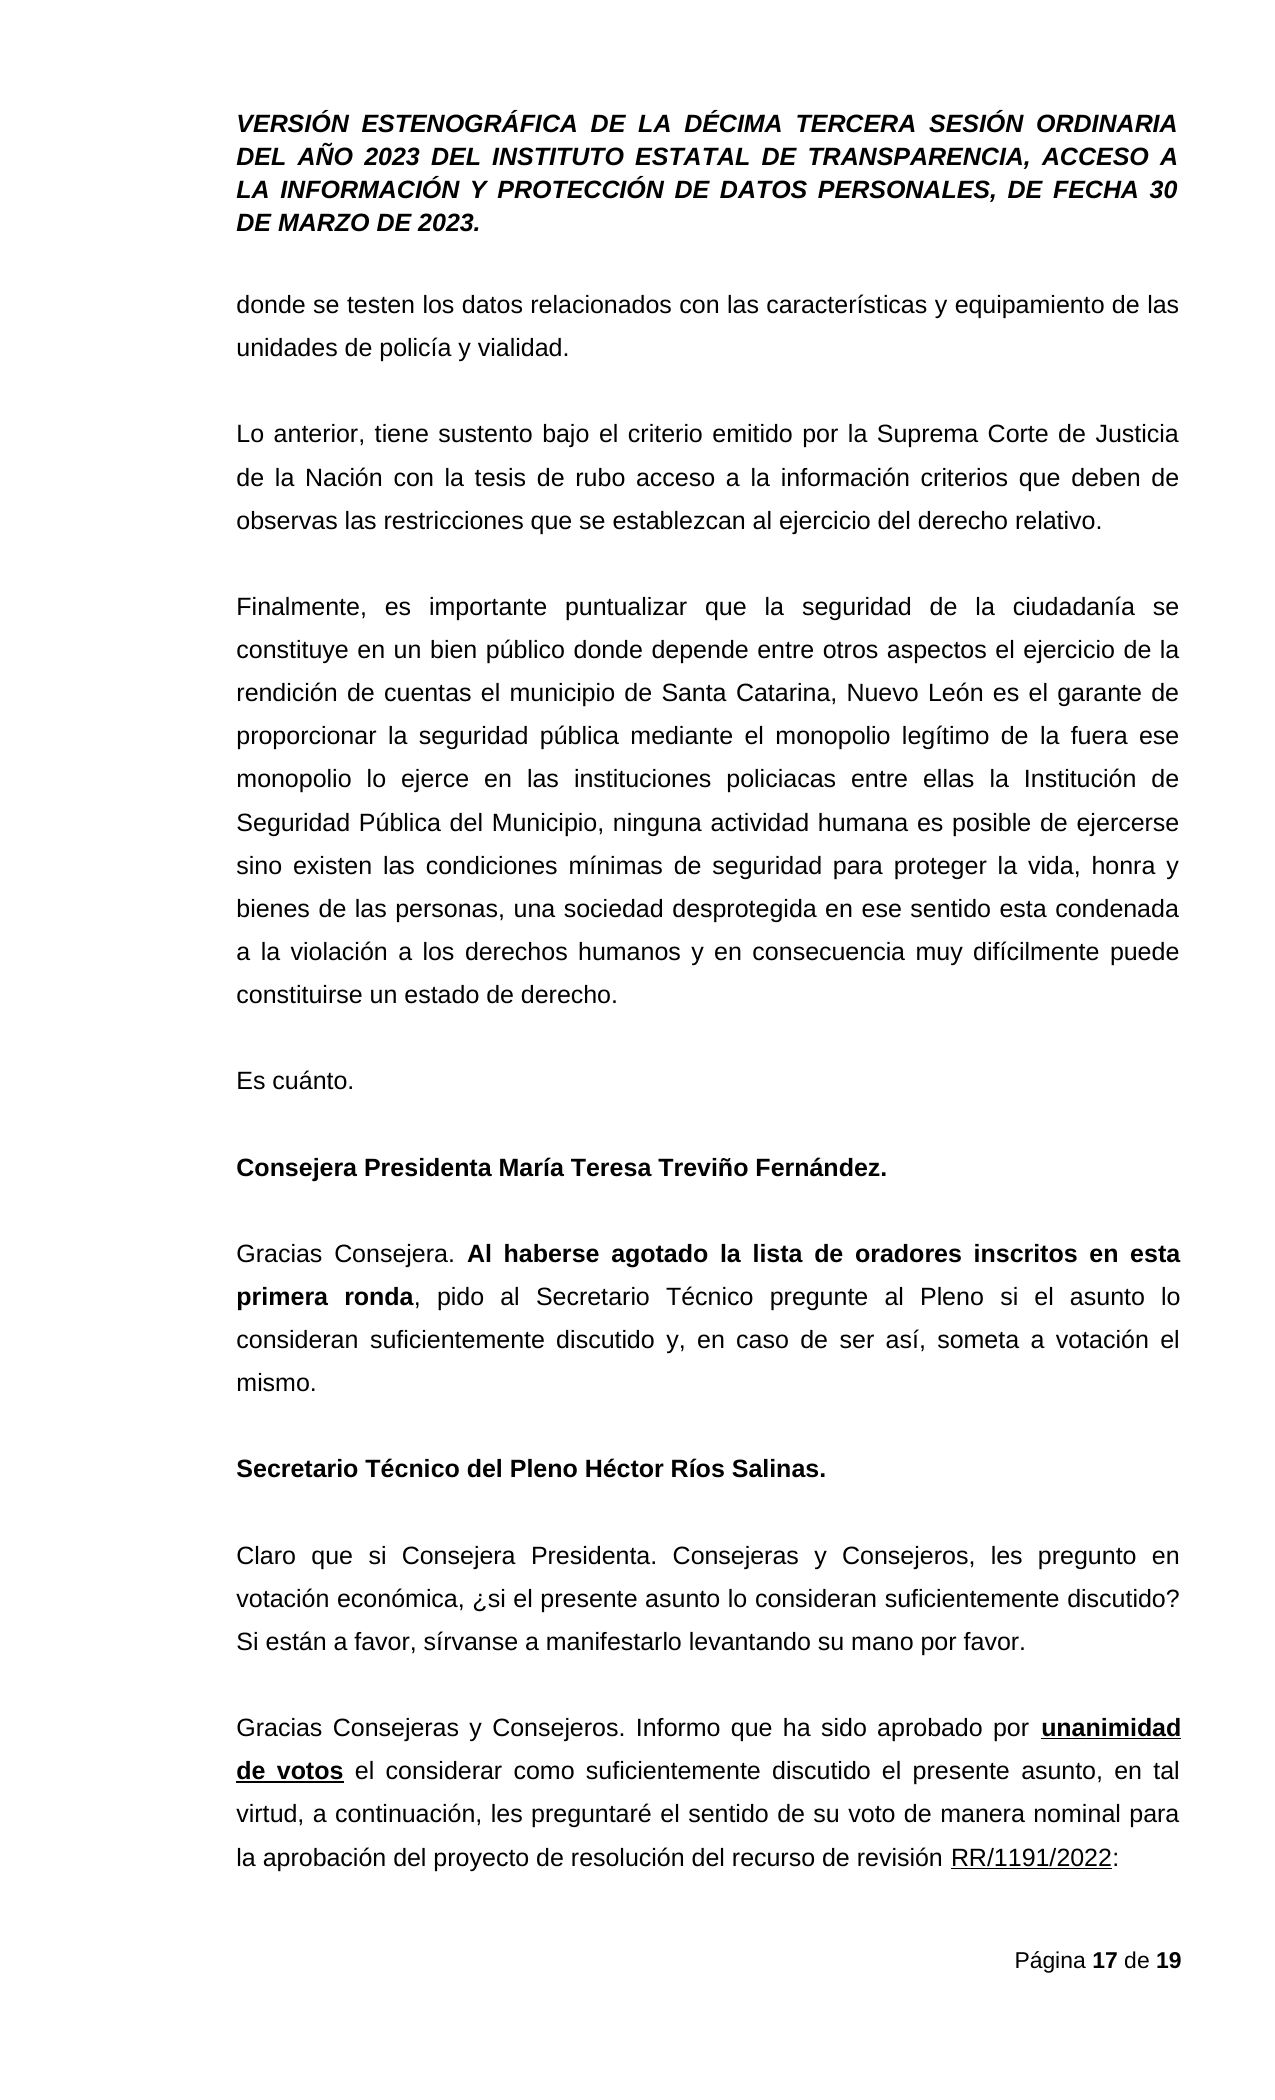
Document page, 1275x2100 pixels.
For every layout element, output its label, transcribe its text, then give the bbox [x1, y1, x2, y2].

text Es cuánto. [236, 1066, 1181, 1095]
text Secretario Técnico del Pleno Héctor Ríos Salinas. [236, 1454, 1181, 1483]
text Gracias Consejeras y Consejeros. Informo que ha sido aprobado por unanimidad de votos el considerar como suficientemente discutido el presente asunto, en tal virtud, a continuación, les preguntaré el sentido de su voto de manera nominal para la aprobación del proyecto de resolución del recurso de revisión RR/1191/2022: [236, 1713, 1181, 1871]
text Finalmente, es importante puntualizar que la seguridad de la ciudadanía se constituye en un bien público donde depende entre otros aspectos el ejercicio de la rendición de cuentas el municipio de Santa Catarina, Nuevo León es el garante de proporcionar la seguridad pública mediante el monopolio legítimo de la fuera ese monopolio lo ejerce en las instituciones policiacas entre ellas la Institución de Seguridad Pública del Municipio, ninguna actividad humana es posible de ejercerse sino existen las condiciones mínimas de seguridad para proteger la vida, honra y bienes de las personas, una sociedad desprotegida en ese sentido esta condenada a la violación a los derechos humanos y en consecuencia muy difícilmente puede constituirse un estado de derecho. [236, 592, 1181, 1009]
text Gracias Consejera. Al haberse agotado la lista de oradores inscritos en esta primera ronda, pido al Secretario Técnico pregunte al Pleno si el asunto lo consideran suficientemente discutido y, en caso de ser así, someta a votación el mismo. [236, 1239, 1181, 1397]
text Lo anterior, tiene sustento bajo el criterio emitido por la Suprema Corte de Justicia de la Nación con la tesis de rubo acceso a la información criterios que deben de observas las restricciones que se establezcan al ejercicio del derecho relativo. [236, 419, 1181, 534]
text Claro que si Consejera Presidenta. Consejeras y Consejeros, les pregunto en votación económica, ¿si el presente asunto lo consideran suficientemente discutido? Si están a favor, sírvanse a manifestarlo levantando su mano por favor. [236, 1541, 1181, 1656]
text Consejera Presidenta María Teresa Treviño Fernández. [236, 1153, 1181, 1181]
text donde se testen los datos relacionados con las características y equipamiento de las unidades de policía y vialidad. [236, 290, 1181, 362]
